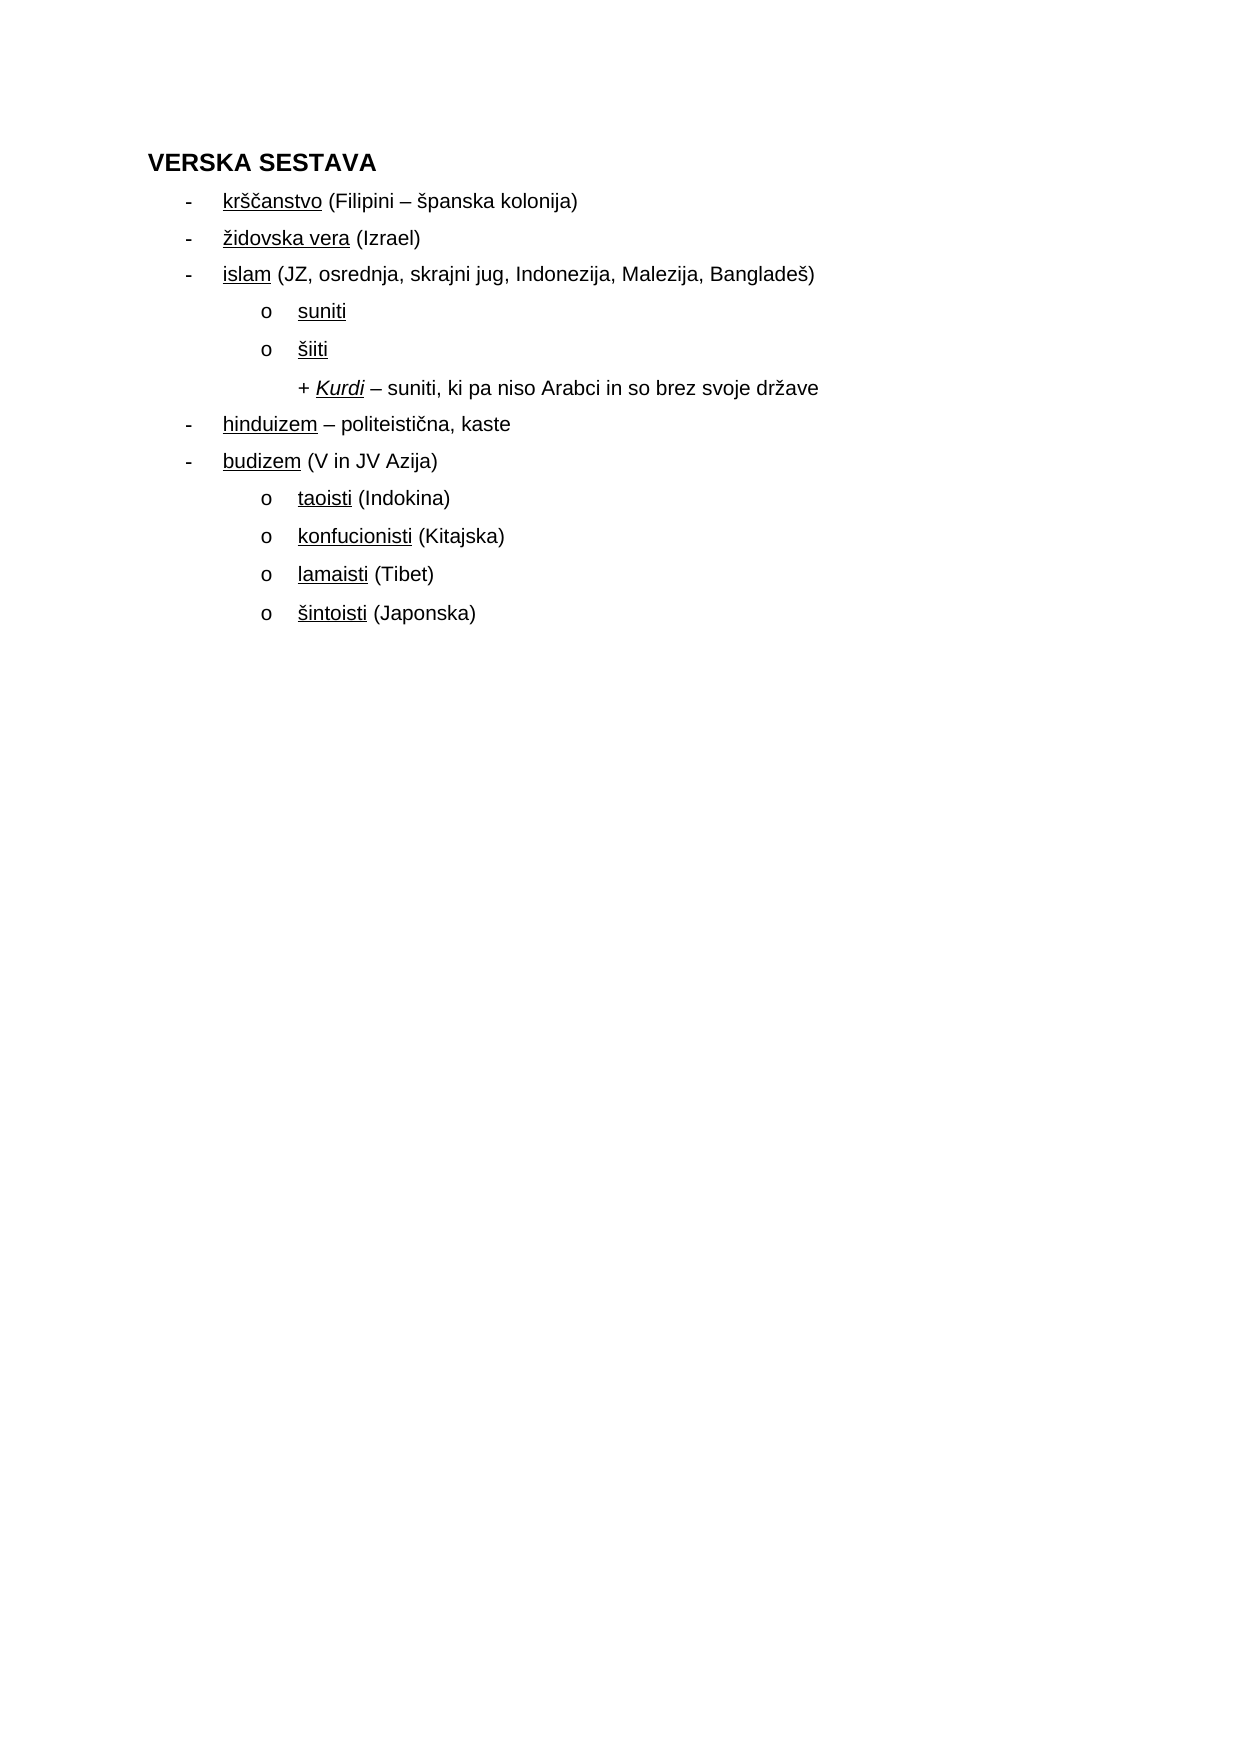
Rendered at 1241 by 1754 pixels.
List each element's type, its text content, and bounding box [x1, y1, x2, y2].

list islam (JZ, osrednja, skrajni jug, Indonezija, Malezija, Bangladeš) [185, 262, 1092, 286]
list konfucionisti (Kitajska) [260, 524, 1092, 549]
text + Kurdi – suniti, ki pa niso Arabci in so brez svoje države [298, 376, 1092, 399]
text VERSKA SESTAVA [148, 148, 1092, 176]
list krščanstvo (Filipini – španska kolonija) [185, 189, 1092, 213]
list šintoisti (Japonska) [260, 600, 1092, 626]
list suniti [260, 299, 1092, 325]
list hinduizem – politeistična, kaste [185, 412, 1092, 436]
list šiiti [260, 337, 1092, 363]
list židovska vera (Izrael) [185, 226, 1092, 250]
list budizem (V in JV Azija) [185, 449, 1092, 473]
list taoisti (Indokina) [260, 485, 1092, 511]
list lamaisti (Tibet) [260, 562, 1092, 588]
